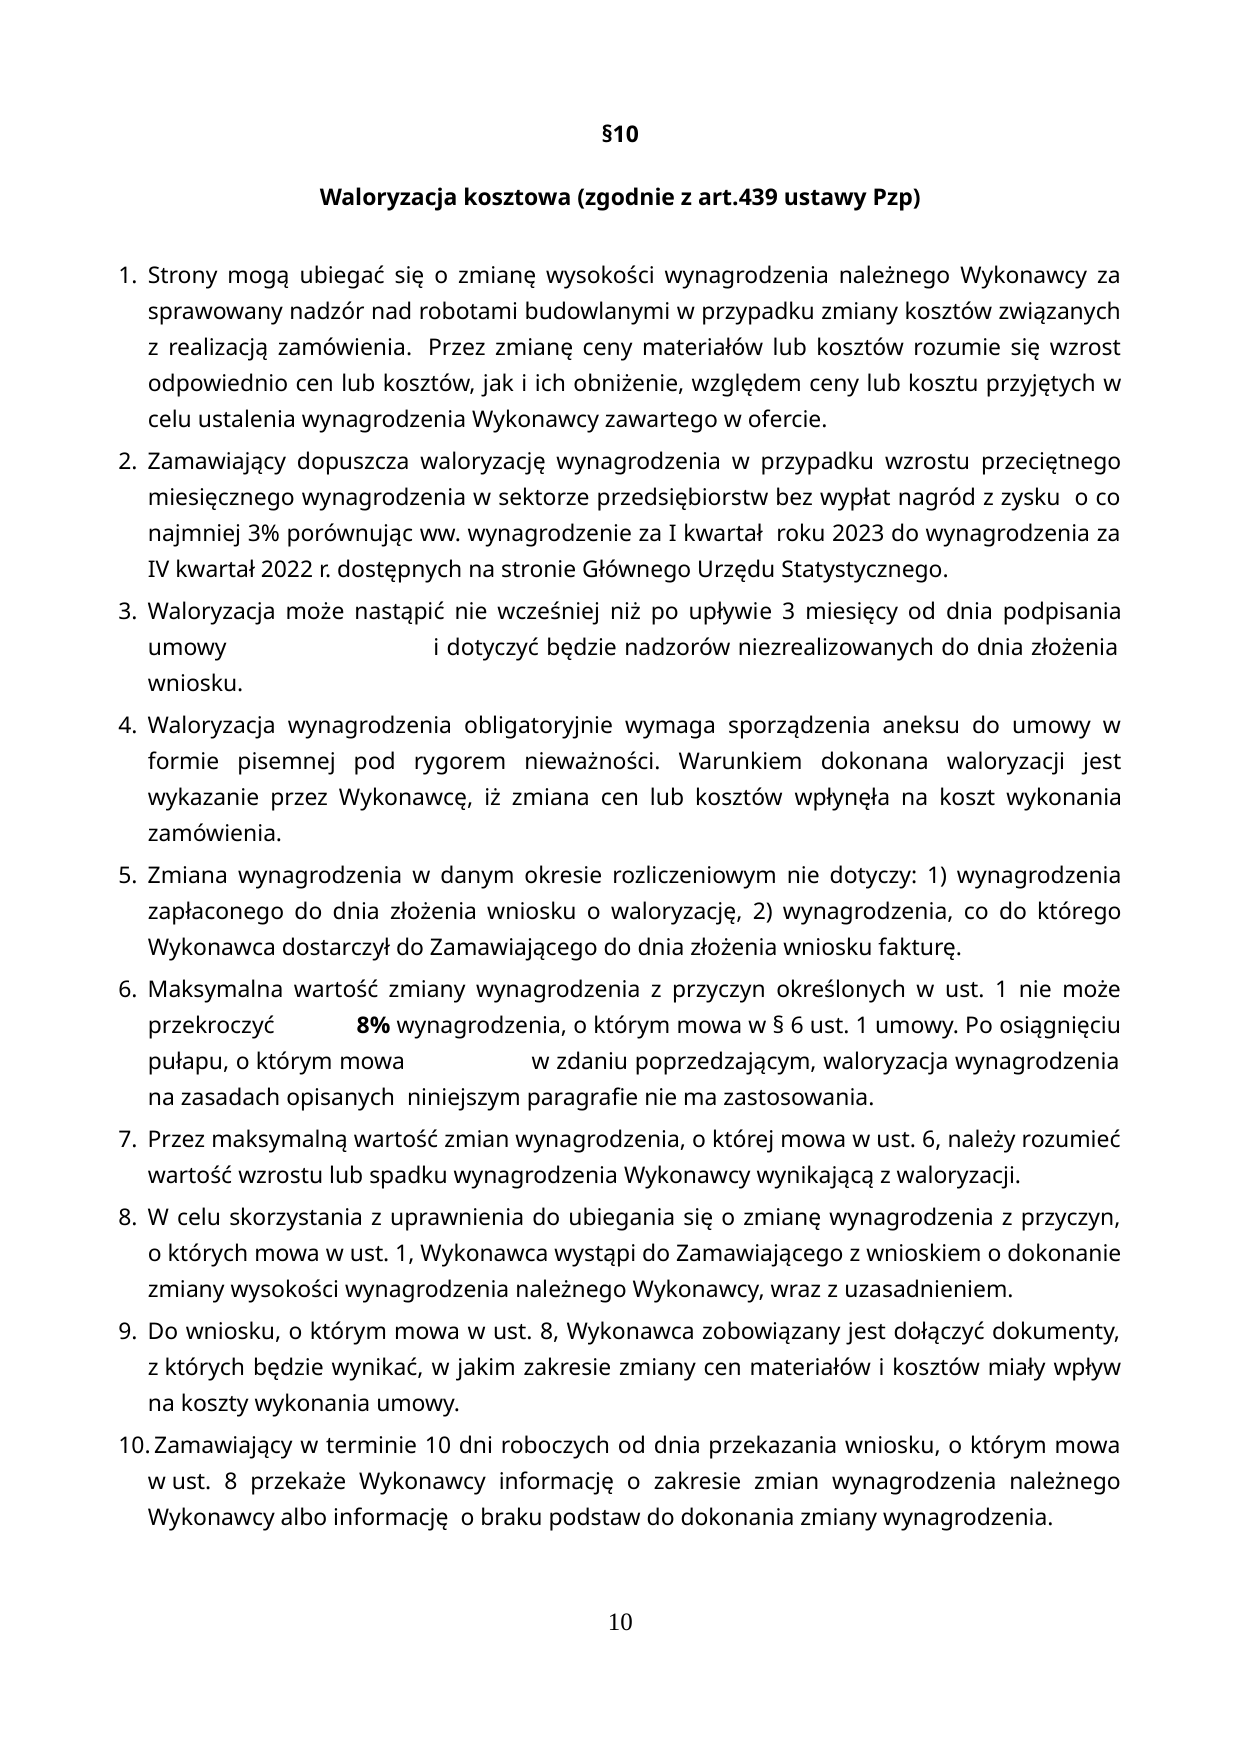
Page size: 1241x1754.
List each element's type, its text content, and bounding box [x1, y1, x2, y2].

list Zamawiający w terminie 10 dni roboczych od dnia przekazania wniosku, o którym mowa w ust. 8 przekaże Wykonawcy informację o zakresie zmian wynagrodzenia należnego Wykonawcy albo informację o braku podstaw do dokonania zmiany wynagrodzenia. [118, 1429, 1122, 1532]
list Strony mogą ubiegać się o zmianę wysokości wynagrodzenia należnego Wykonawcy za sprawowany nadzór nad robotami budowlanymi w przypadku zmiany kosztów związanych z realizacją zamówienia. Przez zmianę ceny materiałów lub kosztów rozumie się wzrost odpowiednio cen lub kosztów, jak i ich obniżenie, względem ceny lub kosztu przyjętych w celu ustalenia wynagrodzenia Wykonawcy zawartego w ofercie. [118, 259, 1122, 434]
list Przez maksymalną wartość zmian wynagrodzenia, o której mowa w ust. 6, należy rozumieć wartość wzrostu lub spadku wynagrodzenia Wykonawcy wynikającą z waloryzacji. [118, 1123, 1122, 1190]
list Maksymalna wartość zmiany wynagrodzenia z przyczyn określonych w ust. 1 nie może przekroczyć 8% wynagrodzenia, o którym mowa w § 6 ust. 1 umowy. Po osiągnięciu pułapu, o którym mowa w zdaniu poprzedzającym, waloryzacja wynagrodzenia na zasadach opisanych niniejszym paragrafie nie ma zastosowania. [118, 973, 1122, 1112]
list Do wniosku, o którym mowa w ust. 8, Wykonawca zobowiązany jest dołączyć dokumenty, z których będzie wynikać, w jakim zakresie zmiany cen materiałów i kosztów miały wpływ na koszty wykonania umowy. [118, 1315, 1122, 1418]
list Zamawiający dopuszcza waloryzację wynagrodzenia w przypadku wzrostu przeciętnego miesięcznego wynagrodzenia w sektorze przedsiębiorstw bez wypłat nagród z zysku o co najmniej 3% porównując ww. wynagrodzenie za I kwartał roku 2023 do wynagrodzenia za IV kwartał 2022 r. dostępnych na stronie Głównego Urzędu Statystycznego. [118, 445, 1122, 584]
list Zmiana wynagrodzenia w danym okresie rozliczeniowym nie dotyczy: 1) wynagrodzenia zapłaconego do dnia złożenia wniosku o waloryzację, 2) wynagrodzenia, co do którego Wykonawca dostarczył do Zamawiającego do dnia złożenia wniosku fakturę. [118, 859, 1122, 962]
list Waloryzacja kosztowa (zgodnie z art.439 ustawy Pzp) [83, 181, 1122, 212]
list Waloryzacja wynagrodzenia obligatoryjnie wymaga sporządzenia aneksu do umowy w formie pisemnej pod rygorem nieważności. Warunkiem dokonana waloryzacji jest wykazanie przez Wykonawcę, iż zmiana cen lub kosztów wpłynęła na koszt wykonania zamówienia. [118, 709, 1122, 848]
list W celu skorzystania z uprawnienia do ubiegania się o zmianę wynagrodzenia z przyczyn, o których mowa w ust. 1, Wykonawca wystąpi do Zamawiającego z wnioskiem o dokonanie zmiany wysokości wynagrodzenia należnego Wykonawcy, wraz z uzasadnieniem. [118, 1201, 1122, 1304]
list §10 [112, 118, 1122, 149]
list Waloryzacja może nastąpić nie wcześniej niż po upływie 3 miesięcy od dnia podpisania umowy i dotyczyć będzie nadzorów niezrealizowanych do dnia złożenia wniosku. [118, 595, 1122, 698]
